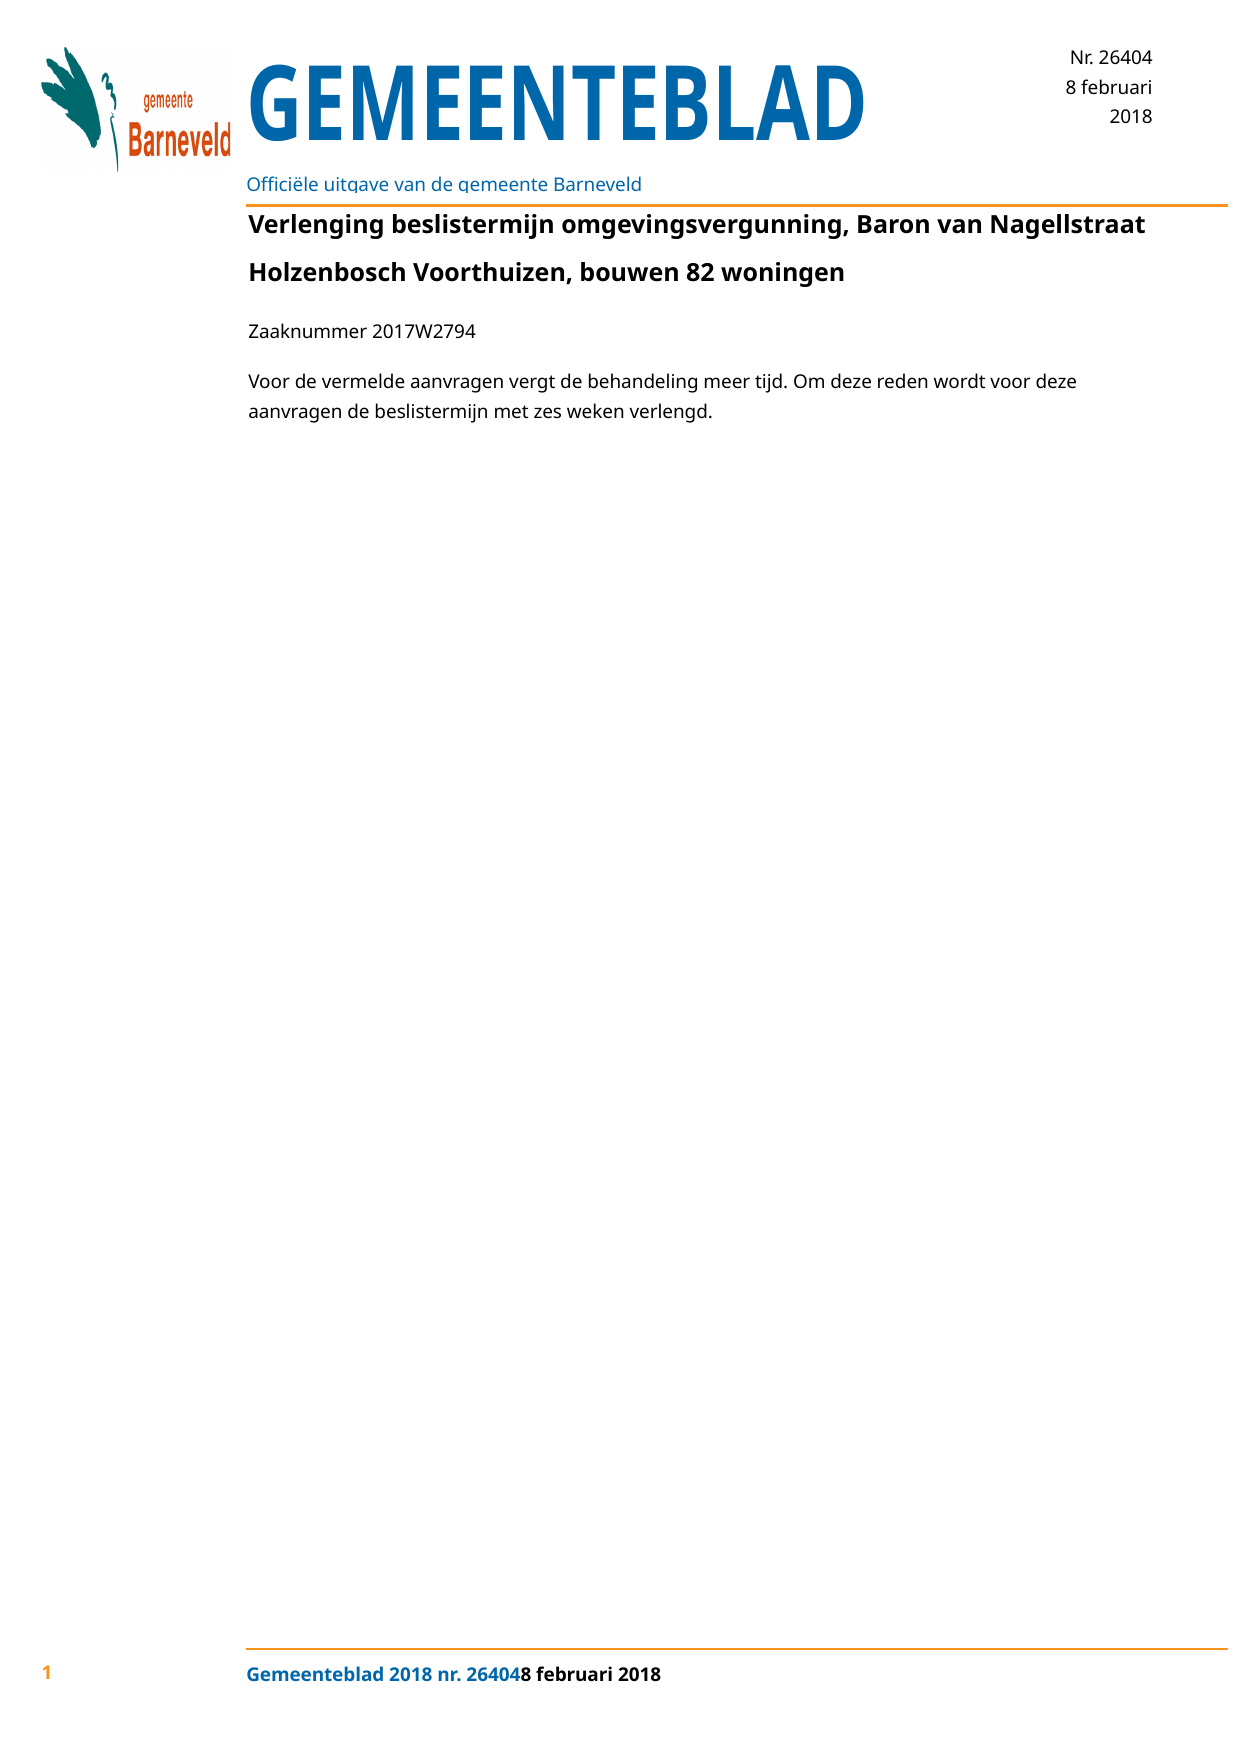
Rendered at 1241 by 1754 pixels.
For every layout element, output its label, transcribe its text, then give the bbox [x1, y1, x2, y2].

text Voor de vermelde aanvragen vergt de behandeling meer tijd. Om deze reden wordt voor deze aanvragen de beslistermijn met zes weken verlengd. [248, 368, 1152, 424]
text Verlenging beslistermijn omgevingsvergunning, Baron van Nagellstraat Holzenbosch Voorthuizen, bouwen 82 woningen [248, 207, 1152, 288]
text Zaaknummer 2017W2794 [248, 318, 1152, 344]
picture [41, 47, 231, 172]
